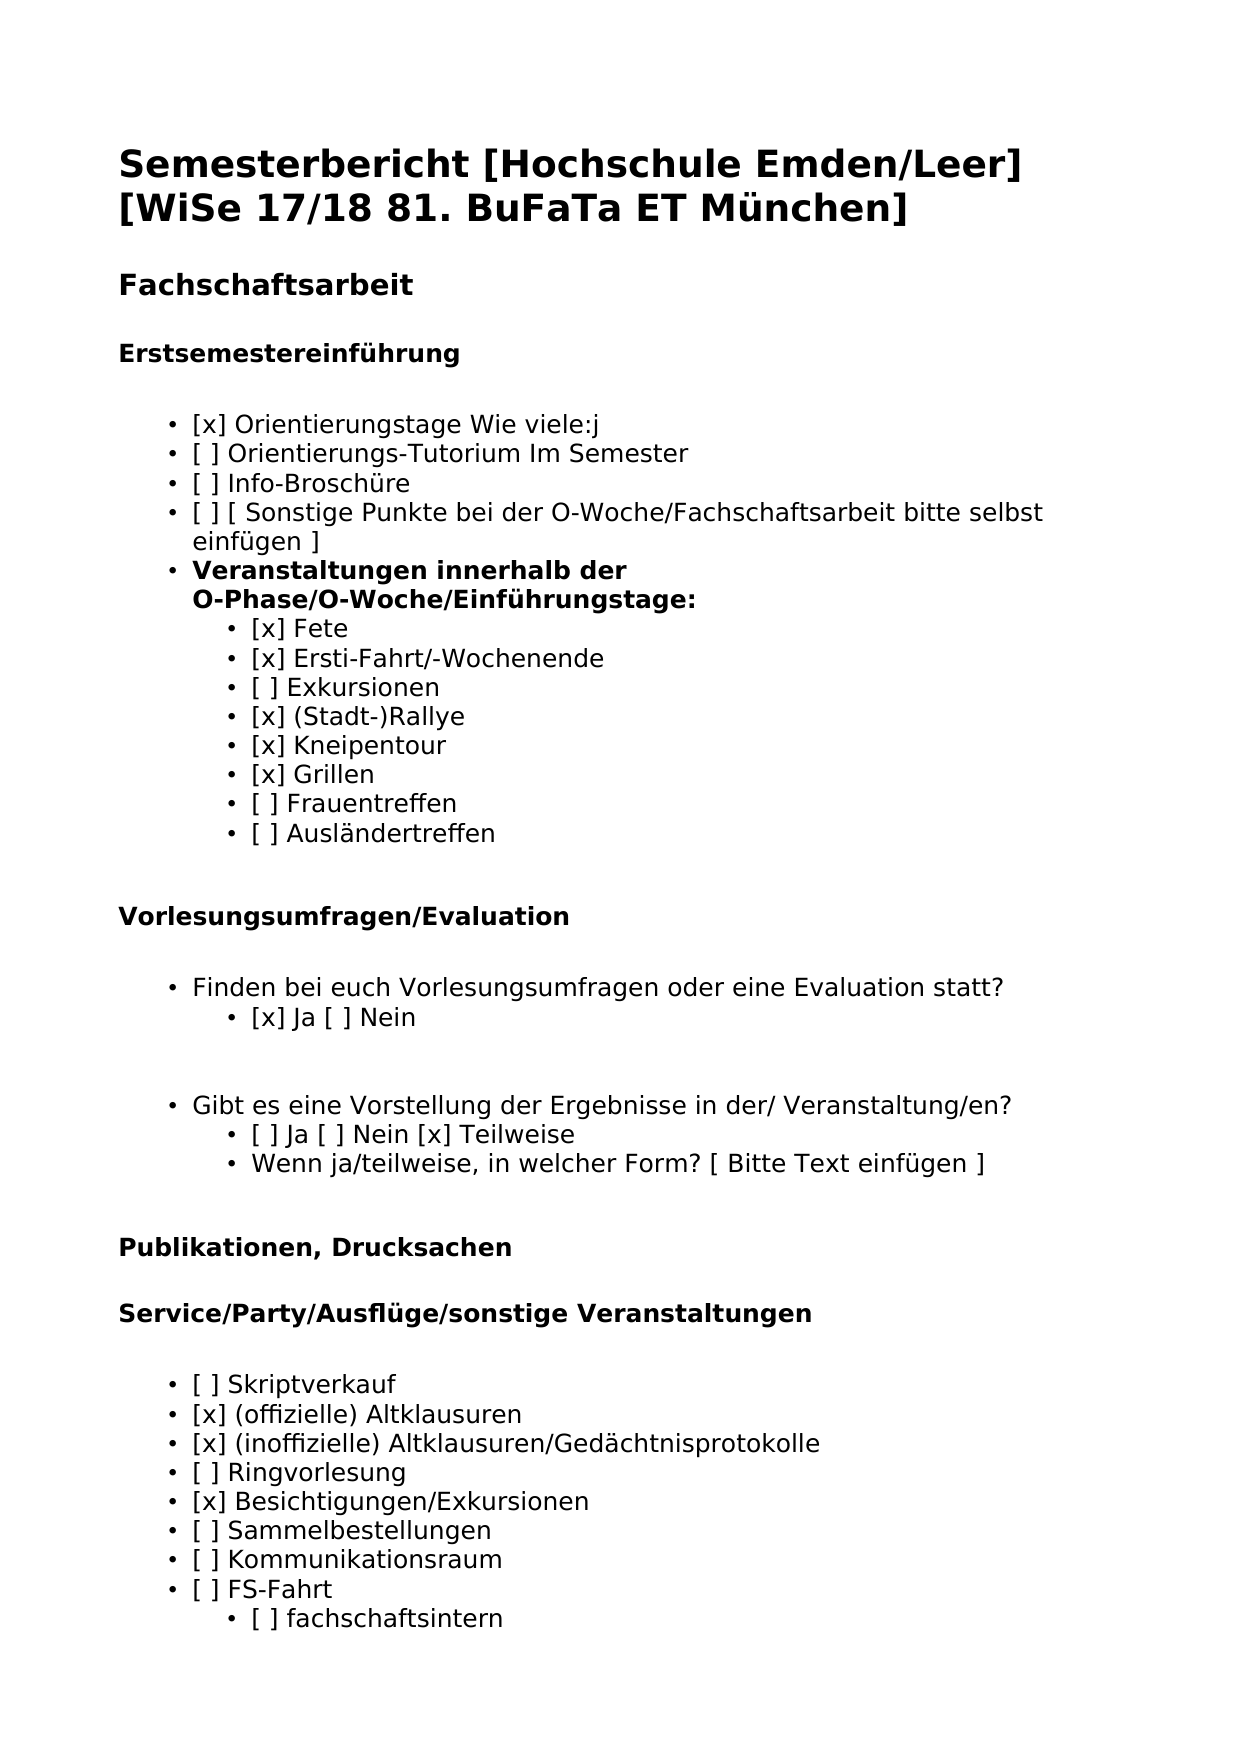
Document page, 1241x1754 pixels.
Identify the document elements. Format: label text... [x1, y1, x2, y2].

list [ ] Sammelbestellungen [177, 1517, 1122, 1546]
list [x] Besichtigungen/Exkursionen [177, 1487, 1122, 1517]
subtitle Publikationen, Drucksachen [118, 1233, 1122, 1262]
subtitle Vorlesungsumfragen/Evaluation [118, 902, 1122, 932]
list Finden bei euch Vorlesungsumfragen oder eine Evaluation statt? [177, 974, 1122, 1003]
list Veranstaltungen innerhalb der O-Phase/O-Woche/Einführungstage: [177, 556, 1122, 615]
list [x] Grillen [236, 761, 1122, 790]
list [ ] Ringvorlesung [177, 1458, 1122, 1487]
list [ ] Exkursionen [236, 673, 1122, 702]
subtitle Service/Party/Ausflüge/sonstige Veranstaltungen [118, 1299, 1122, 1329]
list Gibt es eine Vorstellung der Ergebnisse in der/ Veranstaltung/en? [177, 1091, 1122, 1120]
list [ ] Info-Broschüre [177, 469, 1122, 498]
list [x] Orientierungstage Wie viele:j [177, 411, 1122, 440]
subtitle Fachschaftsarbeit [118, 268, 1122, 302]
subtitle Erstsemestereinführung [118, 339, 1122, 368]
list [x] Fete [236, 615, 1122, 644]
list [ ] Skriptverkauf [177, 1371, 1122, 1400]
list [ ] [ Sonstige Punkte bei der O-Woche/Fachschaftsarbeit bitte selbst einfügen ] [177, 498, 1122, 556]
list [ ] Orientierungs-Tutorium Im Semester [177, 440, 1122, 469]
list Wenn ja/teilweise, in welcher Form? [ Bitte Text einfügen ] [236, 1149, 1122, 1178]
list [ ] Ja [ ] Nein [x] Teilweise [236, 1120, 1122, 1149]
list [x] Kneipentour [236, 731, 1122, 761]
list [x] (offizielle) Altklausuren [177, 1400, 1122, 1429]
list [x] Ersti-Fahrt/-Wochenende [236, 644, 1122, 673]
list [ ] Frauentreffen [236, 790, 1122, 819]
list [x] (Stadt-)Rallye [236, 702, 1122, 731]
list [ ] FS-Fahrt [177, 1575, 1122, 1604]
list [ ] fachschaftsintern [236, 1604, 1122, 1633]
list [ ] Ausländertreffen [236, 819, 1122, 848]
subtitle Semesterbericht [Hochschule Emden/Leer] [WiSe 17/18 81. BuFaTa ET München] [118, 143, 1122, 230]
list [x] (inoffizielle) Altklausuren/Gedächtnisprotokolle [177, 1429, 1122, 1458]
list [ ] Kommunikationsraum [177, 1546, 1122, 1575]
list [x] Ja [ ] Nein [236, 1003, 1122, 1032]
